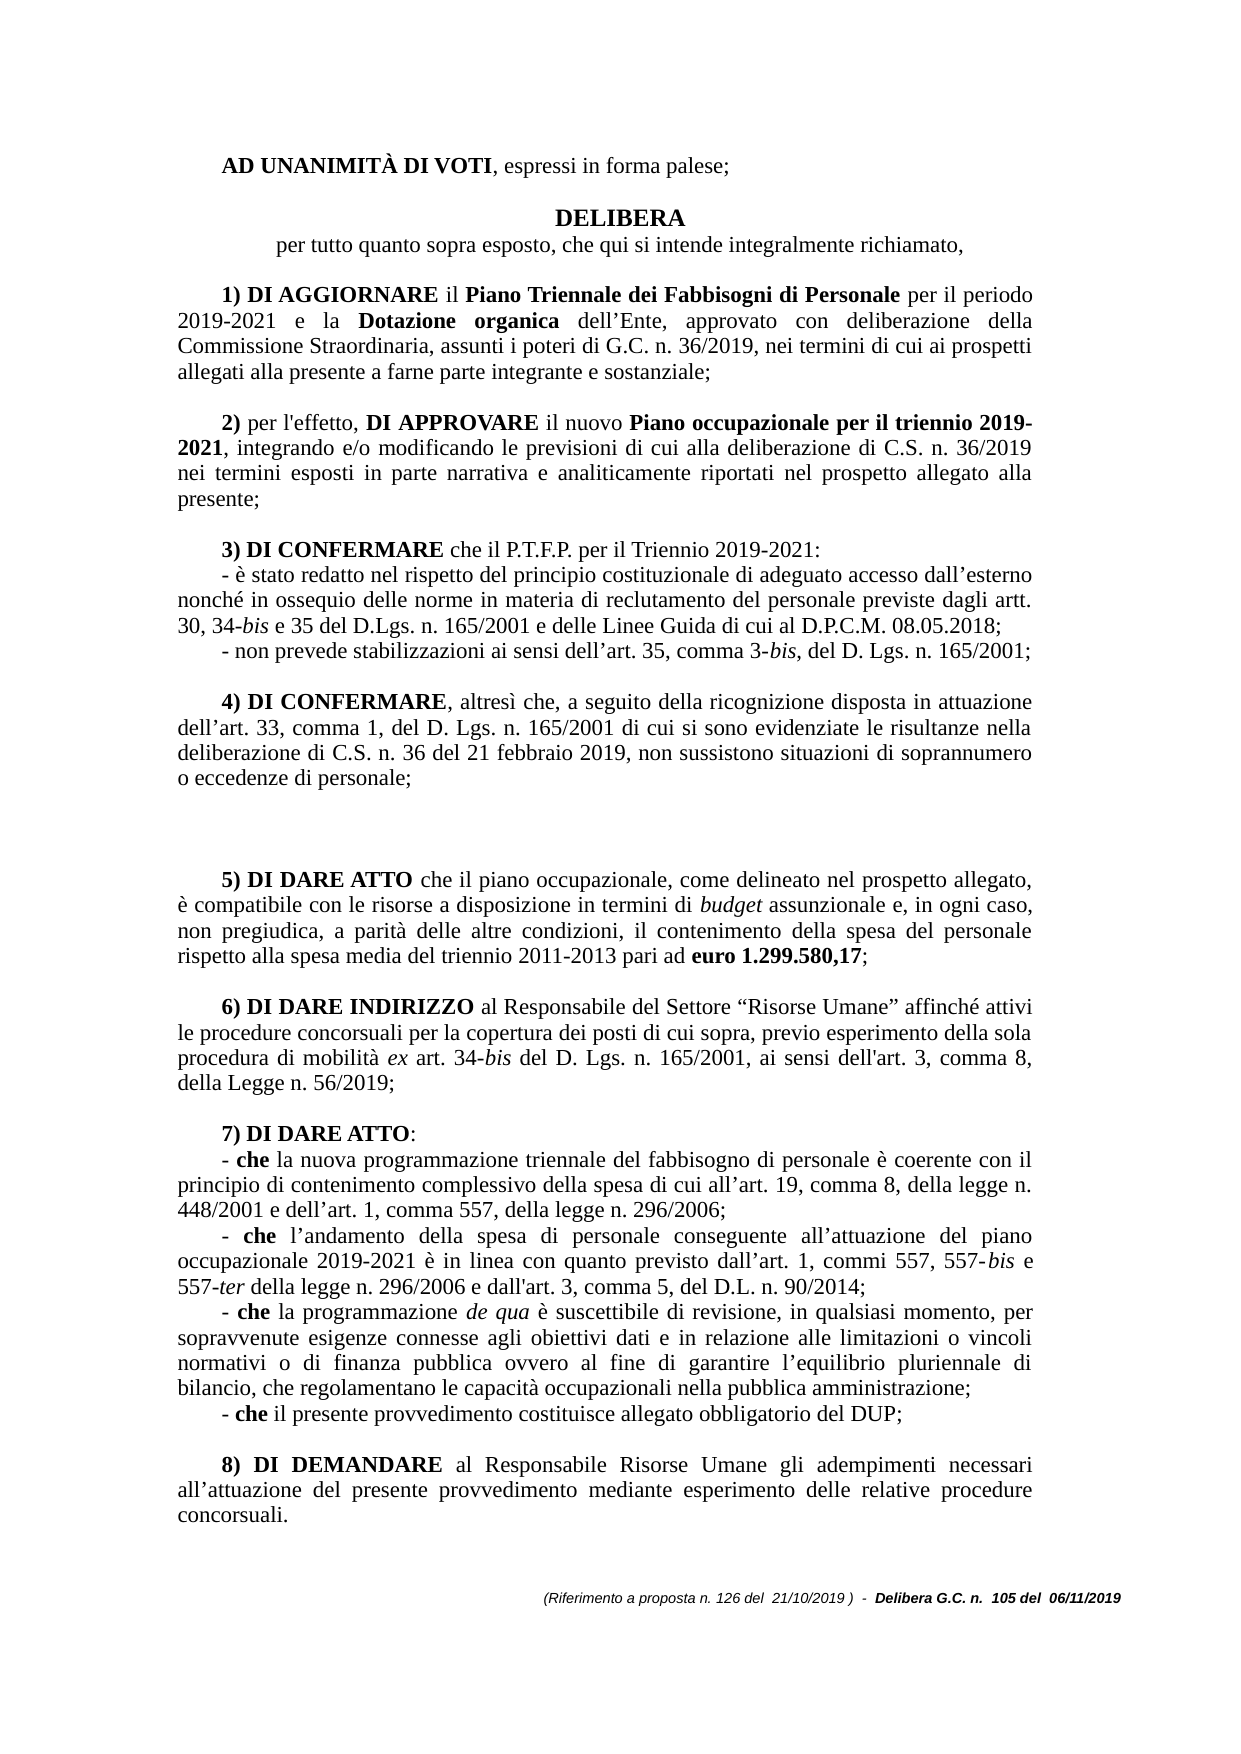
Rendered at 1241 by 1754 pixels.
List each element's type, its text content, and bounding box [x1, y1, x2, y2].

text 3) DI CONFERMARE che il P.T.F.P. per il Triennio 2019-2021: [177, 537, 1033, 562]
text - che la programmazione de qua è suscettibile di revisione, in qualsiasi momento, per sopravvenute esigenze connesse agli obiettivi dati e in relazione alle limitazioni o vincoli normativi o di finanza pubblica ovvero al fine di garantire l’equilibrio pluriennale di bilancio, che regolamentano le capacità occupazionali nella pubblica amministrazione; [177, 1299, 1033, 1401]
text 7) DI DARE ATTO: [177, 1121, 1033, 1147]
text AD UNANIMITÀ DI VOTI, espressi in forma palese; [177, 153, 1033, 178]
text 8) DI DEMANDARE al Responsabile Risorse Umane gli adempimenti necessari all’attuazione del presente provvedimento mediante esperimento delle relative procedure concorsuali. [177, 1452, 1033, 1528]
text - che il presente provvedimento costituisce allegato obbligatorio del DUP; [177, 1401, 1033, 1426]
text - che l’andamento della spesa di personale conseguente all’attuazione del piano occupazionale 2019-2021 è in linea con quanto previsto dall’art. 1, commi 557, 557-bis e 557-ter della legge n. 296/2006 e dall'art. 3, comma 5, del D.L. n. 90/2014; [177, 1223, 1033, 1299]
text per tutto quanto sopra esposto, che qui si intende integralmente richiamato, [118, 232, 1122, 257]
text 6) DI DARE INDIRIZZO al Responsabile del Settore “Risorse Umane” affinché attivi le procedure concorsuali per la copertura dei posti di cui sopra, previo esperimento della sola procedura di mobilità ex art. 34-bis del D. Lgs. n. 165/2001, ai sensi dell'art. 3, comma 8, della Legge n. 56/2019; [177, 994, 1033, 1096]
text - che la nuova programmazione triennale del fabbisogno di personale è coerente con il principio di contenimento complessivo della spesa di cui all’art. 19, comma 8, della legge n. 448/2001 e dell’art. 1, comma 557, della legge n. 296/2006; [177, 1147, 1033, 1223]
text 5) DI DARE ATTO che il piano occupazionale, come delineato nel prospetto allegato, è compatibile con le risorse a disposizione in termini di budget assunzionale e, in ogni caso, non pregiudica, a parità delle altre condizioni, il contenimento della spesa del personale rispetto alla spesa media del triennio 2011-2013 pari ad euro 1.299.580,17; [177, 867, 1033, 969]
text - è stato redatto nel rispetto del principio costituzionale di adeguato accesso dall’esterno nonché in ossequio delle norme in materia di reclutamento del personale previste dagli artt. 30, 34-bis e 35 del D.Lgs. n. 165/2001 e delle Linee Guida di cui al D.P.C.M. 08.05.2018; [177, 562, 1033, 638]
text - non prevede stabilizzazioni ai sensi dell’art. 35, comma 3-bis, del D. Lgs. n. 165/2001; [177, 638, 1033, 664]
text 1) DI AGGIORNARE il Piano Triennale dei Fabbisogni di Personale per il periodo 2019-2021 e la Dotazione organica dell’Ente, approvato con deliberazione della Commissione Straordinaria, assunti i poteri di G.C. n. 36/2019, nei termini di cui ai prospetti allegati alla presente a farne parte integrante e sostanziale; [177, 282, 1033, 384]
text DELIBERA [118, 204, 1122, 232]
text 2) per l'effetto, DI APPROVARE il nuovo Piano occupazionale per il triennio 2019-2021, integrando e/o modificando le previsioni di cui alla deliberazione di C.S. n. 36/2019 nei termini esposti in parte narrativa e analiticamente riportati nel prospetto allegato alla presente; [177, 409, 1033, 511]
text 4) DI CONFERMARE, altresì che, a seguito della ricognizione disposta in attuazione dell’art. 33, comma 1, del D. Lgs. n. 165/2001 di cui si sono evidenziate le risultanze nella deliberazione di C.S. n. 36 del 21 febbraio 2019, non sussistono situazioni di soprannumero o eccedenze di personale; [177, 689, 1033, 791]
